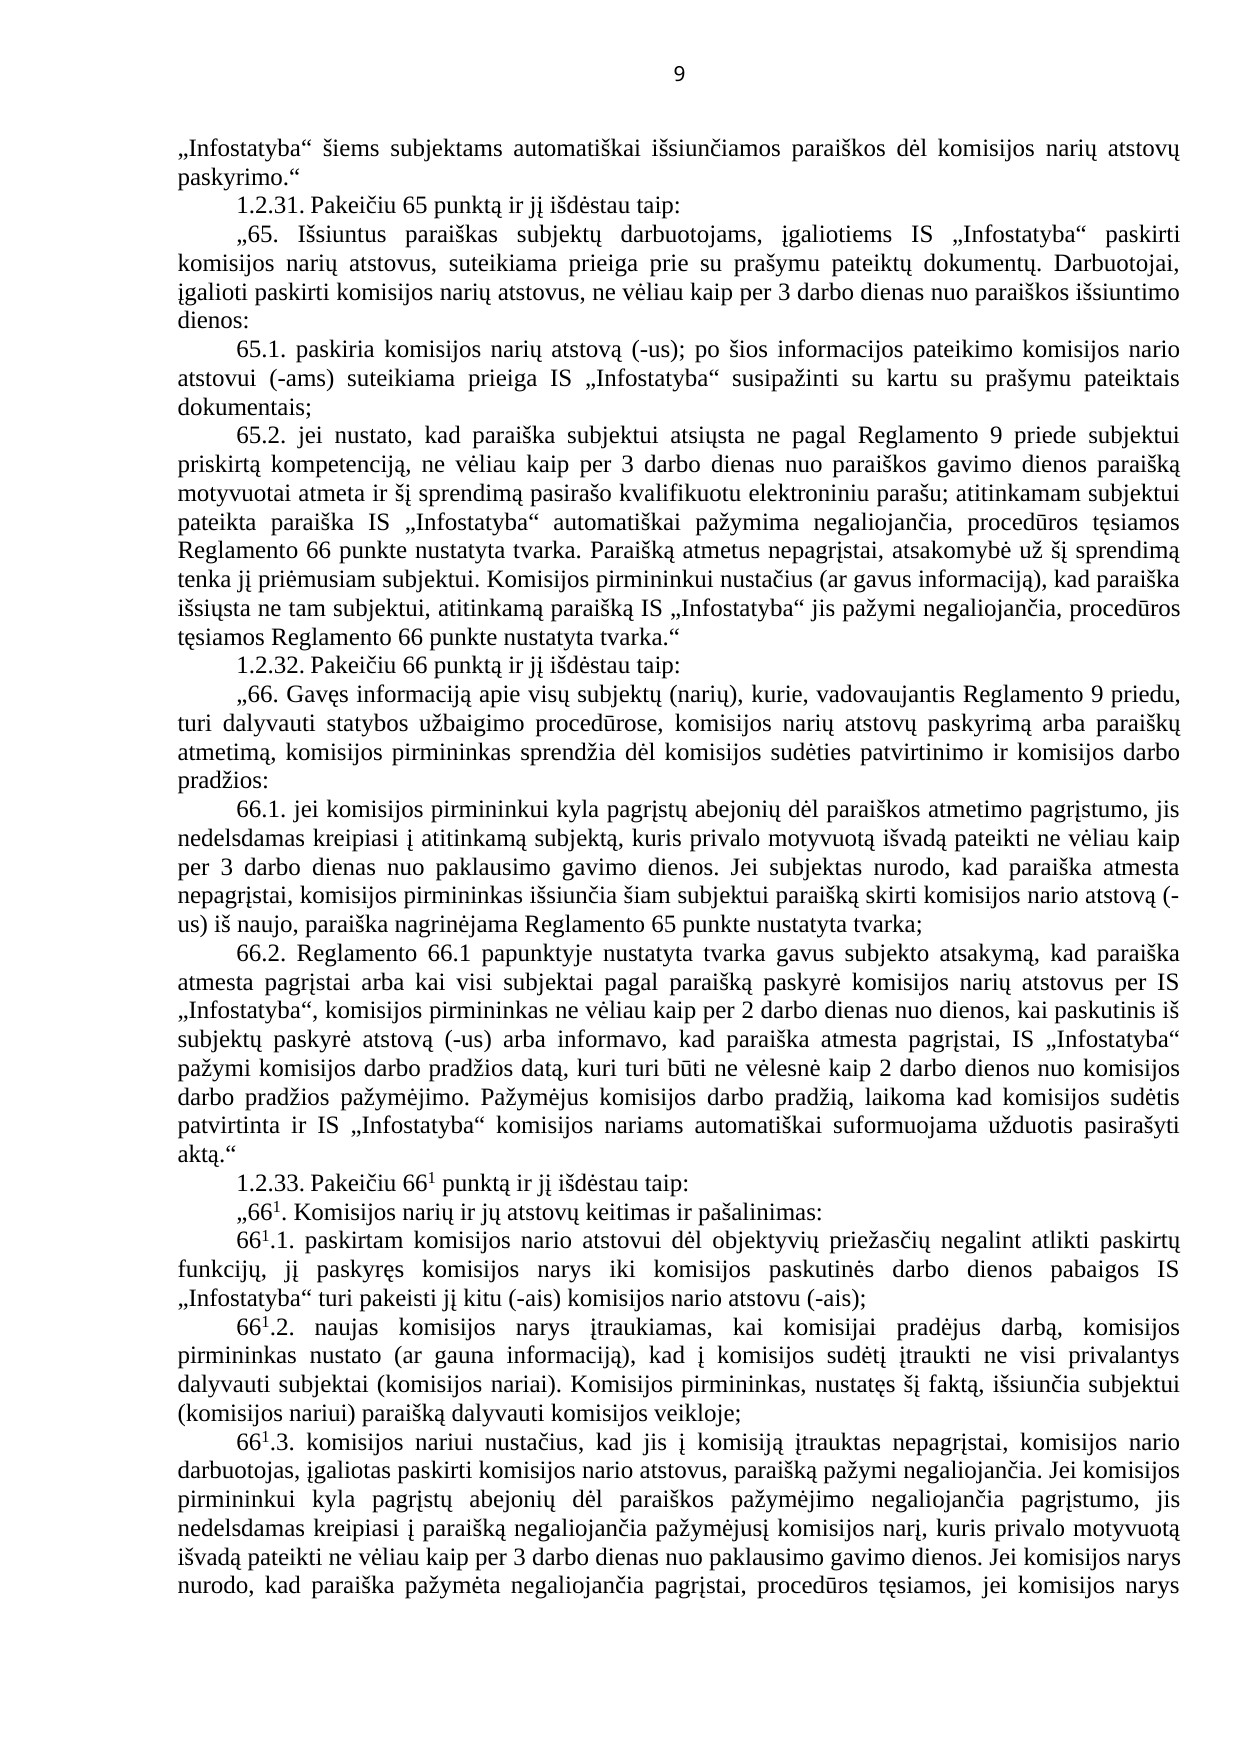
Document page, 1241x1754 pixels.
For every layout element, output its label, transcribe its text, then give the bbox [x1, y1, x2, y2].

text „661. Komisijos narių ir jų atstovų keitimas ir pašalinimas: [177, 1197, 1181, 1225]
text 661.2. naujas komisijos narys įtraukiamas, kai komisijai pradėjus darbą, komisijos pirmininkas nustato (ar gauna informaciją), kad į komisijos sudėtį įtraukti ne visi privalantys dalyvauti subjektai (komisijos nariai). Komisijos pirmininkas, nustatęs šį faktą, išsiunčia subjektui (komisijos nariui) paraišką dalyvauti komisijos veikloje; [177, 1312, 1181, 1427]
text 65.1. paskiria komisijos narių atstovą (-us); po šios informacijos pateikimo komisijos nario atstovui (-ams) suteikiama prieiga IS „Infostatyba“ susipažinti su kartu su prašymu pateiktais dokumentais; [177, 334, 1181, 420]
text 1.2.31. Pakeičiu 65 punktą ir jį išdėstau taip: [177, 190, 1181, 219]
text 1.2.32. Pakeičiu 66 punktą ir jį išdėstau taip: [177, 650, 1181, 679]
text „Infostatyba“ šiems subjektams automatiškai išsiunčiamos paraiškos dėl komisijos narių atstovų paskyrimo.“ [177, 133, 1181, 190]
text „65. Išsiuntus paraiškas subjektų darbuotojams, įgaliotiems IS „Infostatyba“ paskirti komisijos narių atstovus, suteikiama prieiga prie su prašymu pateiktų dokumentų. Darbuotojai, įgalioti paskirti komisijos narių atstovus, ne vėliau kaip per 3 darbo dienas nuo paraiškos išsiuntimo dienos: [177, 219, 1181, 334]
text „66. Gavęs informaciją apie visų subjektų (narių), kurie, vadovaujantis Reglamento 9 priedu, turi dalyvauti statybos užbaigimo procedūrose, komisijos narių atstovų paskyrimą arba paraiškų atmetimą, komisijos pirmininkas sprendžia dėl komisijos sudėties patvirtinimo ir komisijos darbo pradžios: [177, 679, 1181, 794]
text 661.3. komisijos nariui nustačius, kad jis į komisiją įtrauktas nepagrįstai, komisijos nario darbuotojas, įgaliotas paskirti komisijos nario atstovus, paraišką pažymi negaliojančia. Jei komisijos pirmininkui kyla pagrįstų abejonių dėl paraiškos pažymėjimo negaliojančia pagrįstumo, jis nedelsdamas kreipiasi į paraišką negaliojančia pažymėjusį komisijos narį, kuris privalo motyvuotą išvadą pateikti ne vėliau kaip per 3 darbo dienas nuo paklausimo gavimo dienos. Jei komisijos narys nurodo, kad paraiška pažymėta negaliojančia pagrįstai, procedūros tęsiamos, jei komisijos narys [177, 1427, 1181, 1599]
text 1.2.33. Pakeičiu 661 punktą ir jį išdėstau taip: [177, 1168, 1181, 1197]
text 66.1. jei komisijos pirmininkui kyla pagrįstų abejonių dėl paraiškos atmetimo pagrįstumo, jis nedelsdamas kreipiasi į atitinkamą subjektą, kuris privalo motyvuotą išvadą pateikti ne vėliau kaip per 3 darbo dienas nuo paklausimo gavimo dienos. Jei subjektas nurodo, kad paraiška atmesta nepagrįstai, komisijos pirmininkas išsiunčia šiam subjektui paraišką skirti komisijos nario atstovą (-us) iš naujo, paraiška nagrinėjama Reglamento 65 punkte nustatyta tvarka; [177, 794, 1181, 938]
text 66.2. Reglamento 66.1 papunktyje nustatyta tvarka gavus subjekto atsakymą, kad paraiška atmesta pagrįstai arba kai visi subjektai pagal paraišką paskyrė komisijos narių atstovus per IS „Infostatyba“, komisijos pirmininkas ne vėliau kaip per 2 darbo dienas nuo dienos, kai paskutinis iš subjektų paskyrė atstovą (-us) arba informavo, kad paraiška atmesta pagrįstai, IS „Infostatyba“ pažymi komisijos darbo pradžios datą, kuri turi būti ne vėlesnė kaip 2 darbo dienos nuo komisijos darbo pradžios pažymėjimo. Pažymėjus komisijos darbo pradžią, laikoma kad komisijos sudėtis patvirtinta ir IS „Infostatyba“ komisijos nariams automatiškai suformuojama užduotis pasirašyti aktą.“ [177, 938, 1181, 1168]
text 65.2. jei nustato, kad paraiška subjektui atsiųsta ne pagal Reglamento 9 priede subjektui priskirtą kompetenciją, ne vėliau kaip per 3 darbo dienas nuo paraiškos gavimo dienos paraišką motyvuotai atmeta ir šį sprendimą pasirašo kvalifikuotu elektroniniu parašu; atitinkamam subjektui pateikta paraiška IS „Infostatyba“ automatiškai pažymima negaliojančia, procedūros tęsiamos Reglamento 66 punkte nustatyta tvarka. Paraišką atmetus nepagrįstai, atsakomybė už šį sprendimą tenka jį priėmusiam subjektui. Komisijos pirmininkui nustačius (ar gavus informaciją), kad paraiška išsiųsta ne tam subjektui, atitinkamą paraišką IS „Infostatyba“ jis pažymi negaliojančia, procedūros tęsiamos Reglamento 66 punkte nustatyta tvarka.“ [177, 420, 1181, 650]
text 661.1. paskirtam komisijos nario atstovui dėl objektyvių priežasčių negalint atlikti paskirtų funkcijų, jį paskyręs komisijos narys iki komisijos paskutinės darbo dienos pabaigos IS „Infostatyba“ turi pakeisti jį kitu (-ais) komisijos nario atstovu (-ais); [177, 1225, 1181, 1312]
